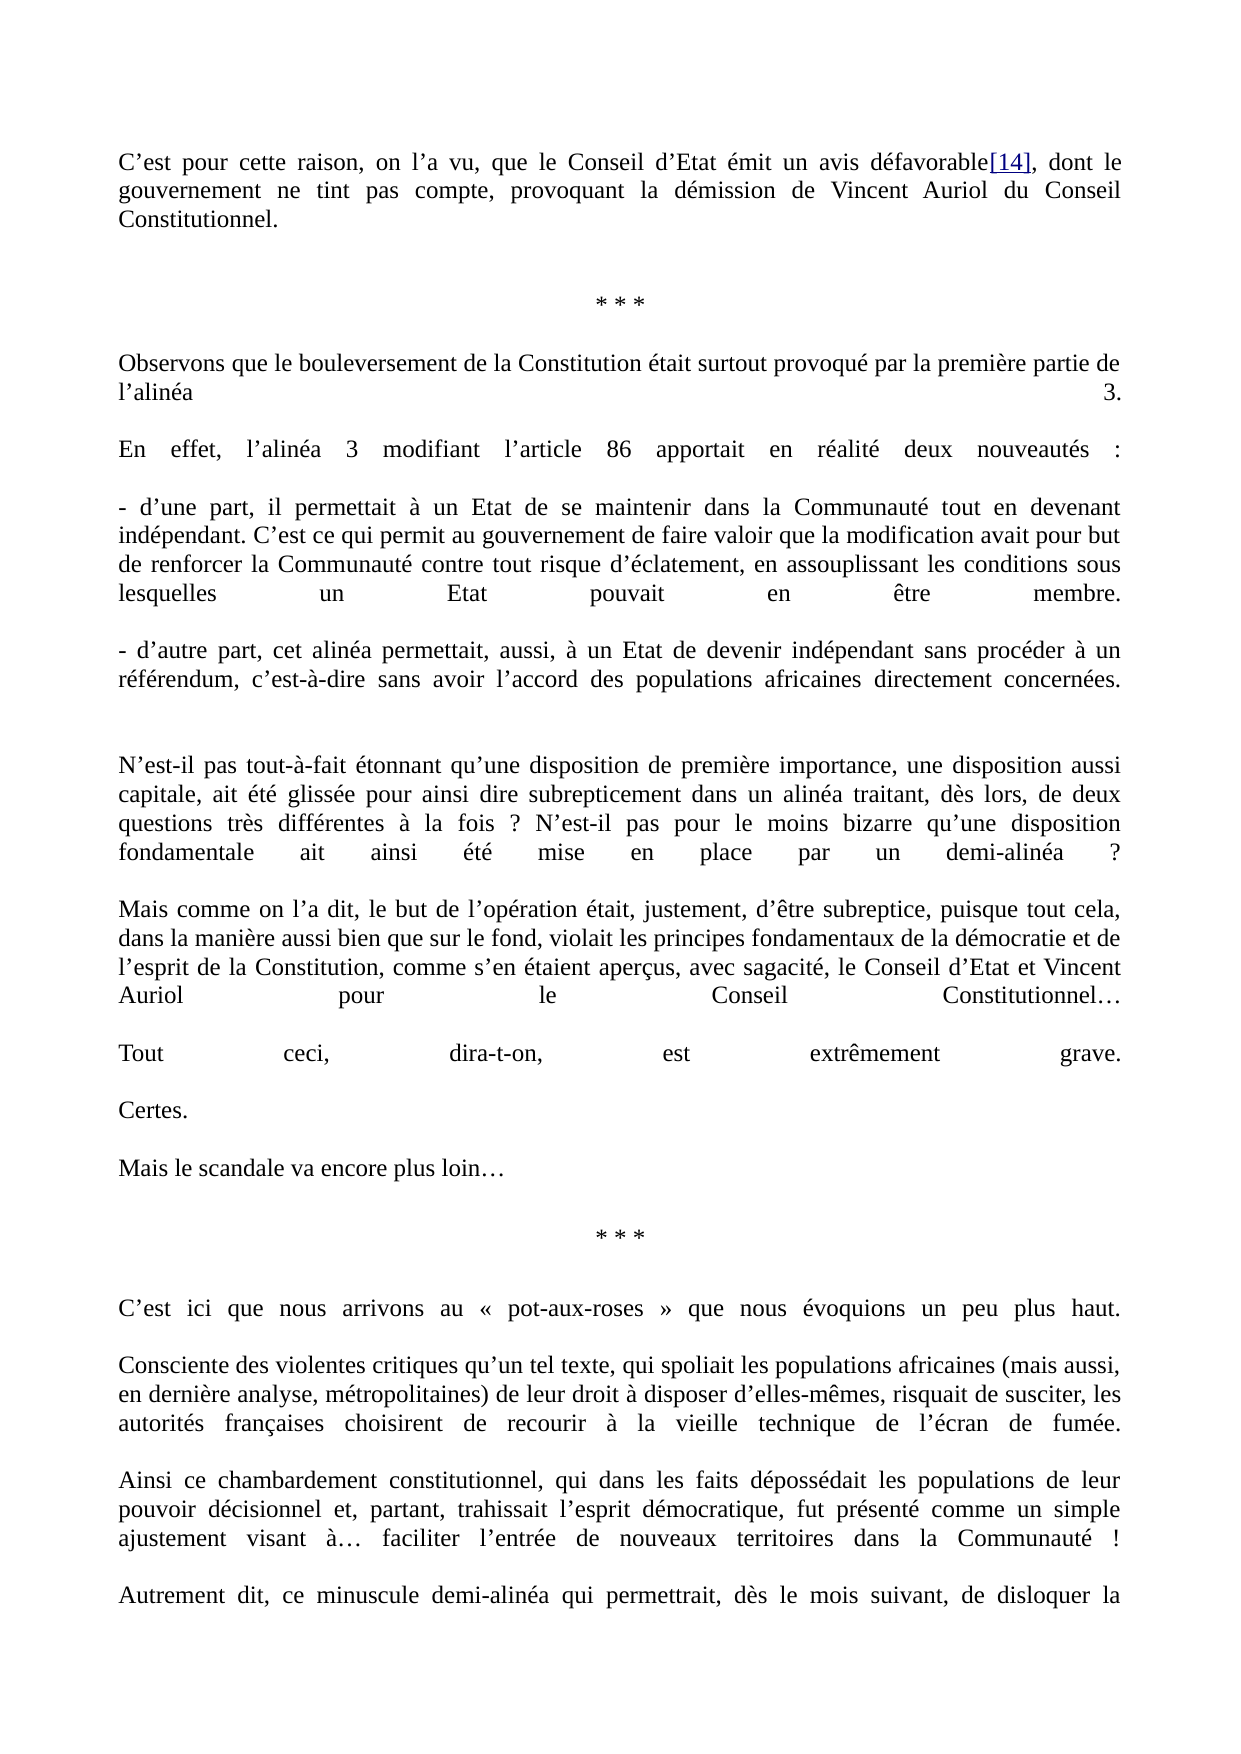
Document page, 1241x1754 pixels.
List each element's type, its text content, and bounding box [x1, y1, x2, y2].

text C’est ici que nous arrivons au « pot-aux-roses » que nous évoquions un peu plus haut. Consciente des violentes critiques qu’un tel texte, qui spoliait les populations africaines (mais aussi, en dernière analyse, métropolitaines) de leur droit à disposer d’elles-mêmes, risquait de susciter, les autorités françaises choisirent de recourir à la vieille technique de l’écran de fumée. Ainsi ce chambardement constitutionnel, qui dans les faits dépossédait les populations de leur pouvoir décisionnel et, partant, trahissait l’esprit démocratique, fut présenté comme un simple ajustement visant à… faciliter l’entrée de nouveaux territoires dans la Communauté ! Autrement dit, ce minuscule demi-alinéa qui permettrait, dès le mois suivant, de disloquer la [118, 1264, 1122, 1609]
text * * * [118, 233, 1122, 319]
text C’est pour cette raison, on l’a vu, que le Conseil d’Etat émit un avis défavorable[14], dont le gouvernement ne tint pas compte, provoquant la démission de Vincent Auriol du Conseil Constitutionnel. [118, 118, 1122, 233]
text Observons que le bouleversement de la Constitution était surtout provoqué par la première partie de l’alinéa 3. En effet, l’alinéa 3 modifiant l’article 86 apportait en réalité deux nouveautés : - d’une part, il permettait à un Etat de se maintenir dans la Communauté tout en devenant indépendant. C’est ce qui permit au gouvernement de faire valoir que la modification avait pour but de renforcer la Communauté contre tout risque d’éclatement, en assouplissant les conditions sous lesquelles un Etat pouvait en être membre. - d’autre part, cet alinéa permettait, aussi, à un Etat de devenir indépendant sans procéder à un référendum, c’est-à-dire sans avoir l’accord des populations africaines directement concernées. N’est-il pas tout-à-fait étonnant qu’une disposition de première importance, une disposition aussi capitale, ait été glissée pour ainsi dire subrepticement dans un alinéa traitant, dès lors, de deux questions très différentes à la fois ? N’est-il pas pour le moins bizarre qu’une disposition fondamentale ait ainsi été mise en place par un demi-alinéa ? Mais comme on l’a dit, le but de l’opération était, justement, d’être subreptice, puisque tout cela, dans la manière aussi bien que sur le fond, violait les principes fondamentaux de la démocratie et de l’esprit de la Constitution, comme s’en étaient aperçus, avec sagacité, le Conseil d’Etat et Vincent Auriol pour le Conseil Constitutionnel… Tout ceci, dira-t-on, est extrêmement grave. Certes. Mais le scandale va encore plus loin… [118, 319, 1122, 1182]
text * * * [118, 1194, 1122, 1252]
